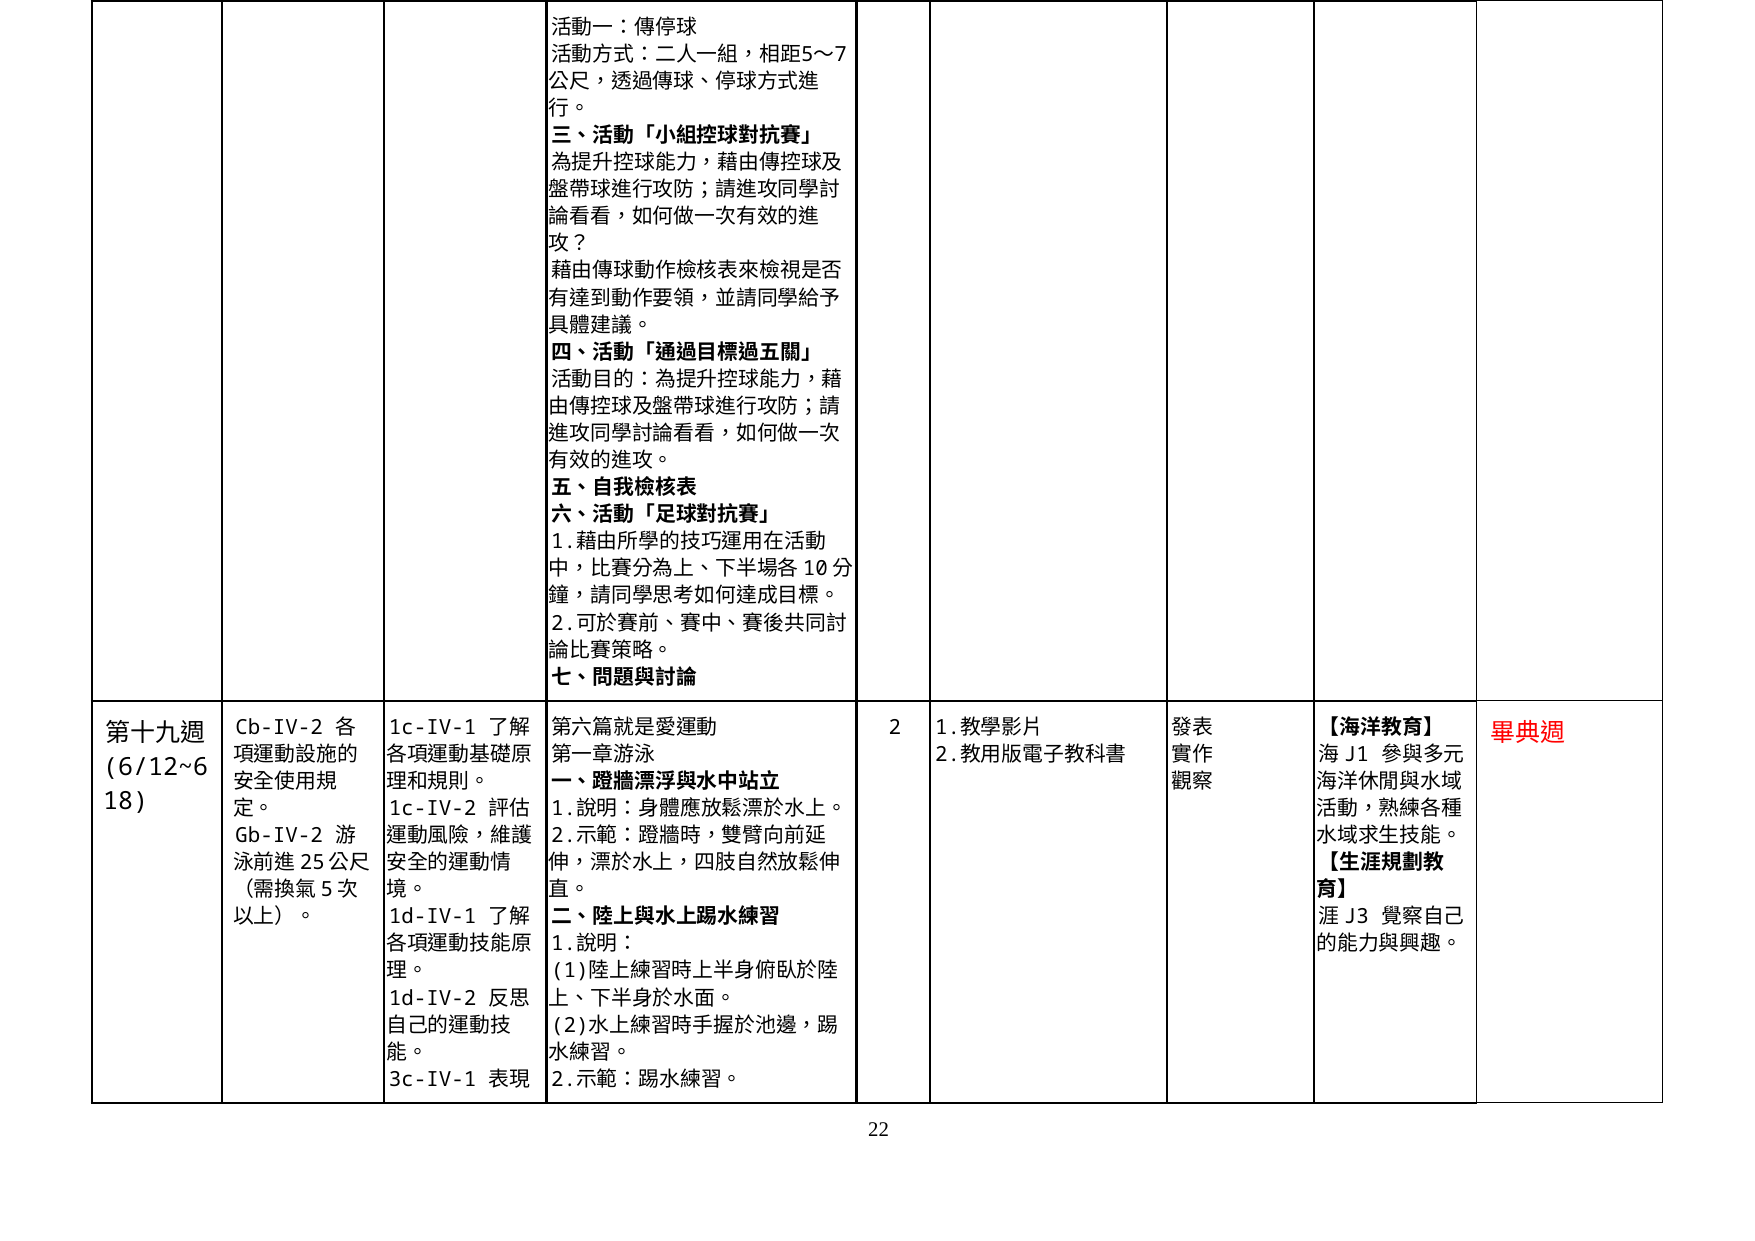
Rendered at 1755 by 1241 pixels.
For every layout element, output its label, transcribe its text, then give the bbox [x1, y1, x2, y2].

table_cell 2 [858, 702, 929, 1102]
table_cell 畢典週 [1477, 701, 1662, 1102]
table_cell 1.教學影片 2.教用版電子教科書 [931, 702, 1166, 1102]
table_cell Cb-IV-2 各項運動設施的安全使用規定。 Gb-IV-2 游泳前進25公尺（需換氣5次以上）。 [223, 702, 383, 1102]
table_cell [223, 2, 383, 700]
table_cell [93, 2, 221, 700]
table_cell [1477, 1, 1662, 700]
table_cell [931, 2, 1166, 700]
table_cell [1168, 2, 1313, 700]
table_cell 第十九週(6/12~618) [93, 702, 221, 1102]
table_cell 活動一：傳停球 活動方式：二人一組，相距5～7公尺，透過傳球、停球方式進行。 三、活動「小組控球對抗賽」 為提升控球能力，藉由傳控球及盤帶球進行攻防；請進攻同學討論看看，如何做一次有效的進攻？ 藉由傳球動作檢核表來檢視是否有達到動作要領，並請同學給予具體建議。 四、活動「通過目標過五關」 活動目的：為提升控球能力，藉由傳控球及盤帶球進行攻防；請進攻同學討論看看，如何做一次有效的進攻。 五、自我檢核表 六、活動「足球對抗賽」 1.藉由所學的技巧運用在活動中，比賽分為上、下半場各10分鐘，請同學思考如何達成目標。 2.可於賽前、賽中、賽後共同討論比賽策略。 七、問題與討論 [548, 2, 855, 700]
table_cell 【海洋教育】 海J1 參與多元海洋休閒與水域活動，熟練各種水域求生技能。 【生涯規劃教育】 涯J3 覺察自己的能力與興趣。 [1315, 702, 1476, 1102]
table_cell 1c-IV-1 了解各項運動基礎原理和規則。 1c-IV-2 評估運動風險，維護安全的運動情境。 1d-IV-1 了解各項運動技能原理。 1d-IV-2 反思自己的運動技能。 3c-IV-1 表現 [385, 702, 545, 1102]
table_cell 發表 實作 觀察 [1168, 702, 1313, 1102]
table_cell [1315, 2, 1476, 700]
table_cell 第六篇就是愛運動 第一章游泳 一、蹬牆漂浮與水中站立 1.說明：身體應放鬆漂於水上。 2.示範：蹬牆時，雙臂向前延伸，漂於水上，四肢自然放鬆伸直。 二、陸上與水上踢水練習 1.說明： (1)陸上練習時上半身俯臥於陸上、下半身於水面。 (2)水上練習時手握於池邊，踢水練習。 2.示範：踢水練習。 [548, 702, 855, 1102]
table_cell [385, 2, 545, 700]
table_cell [858, 2, 929, 700]
